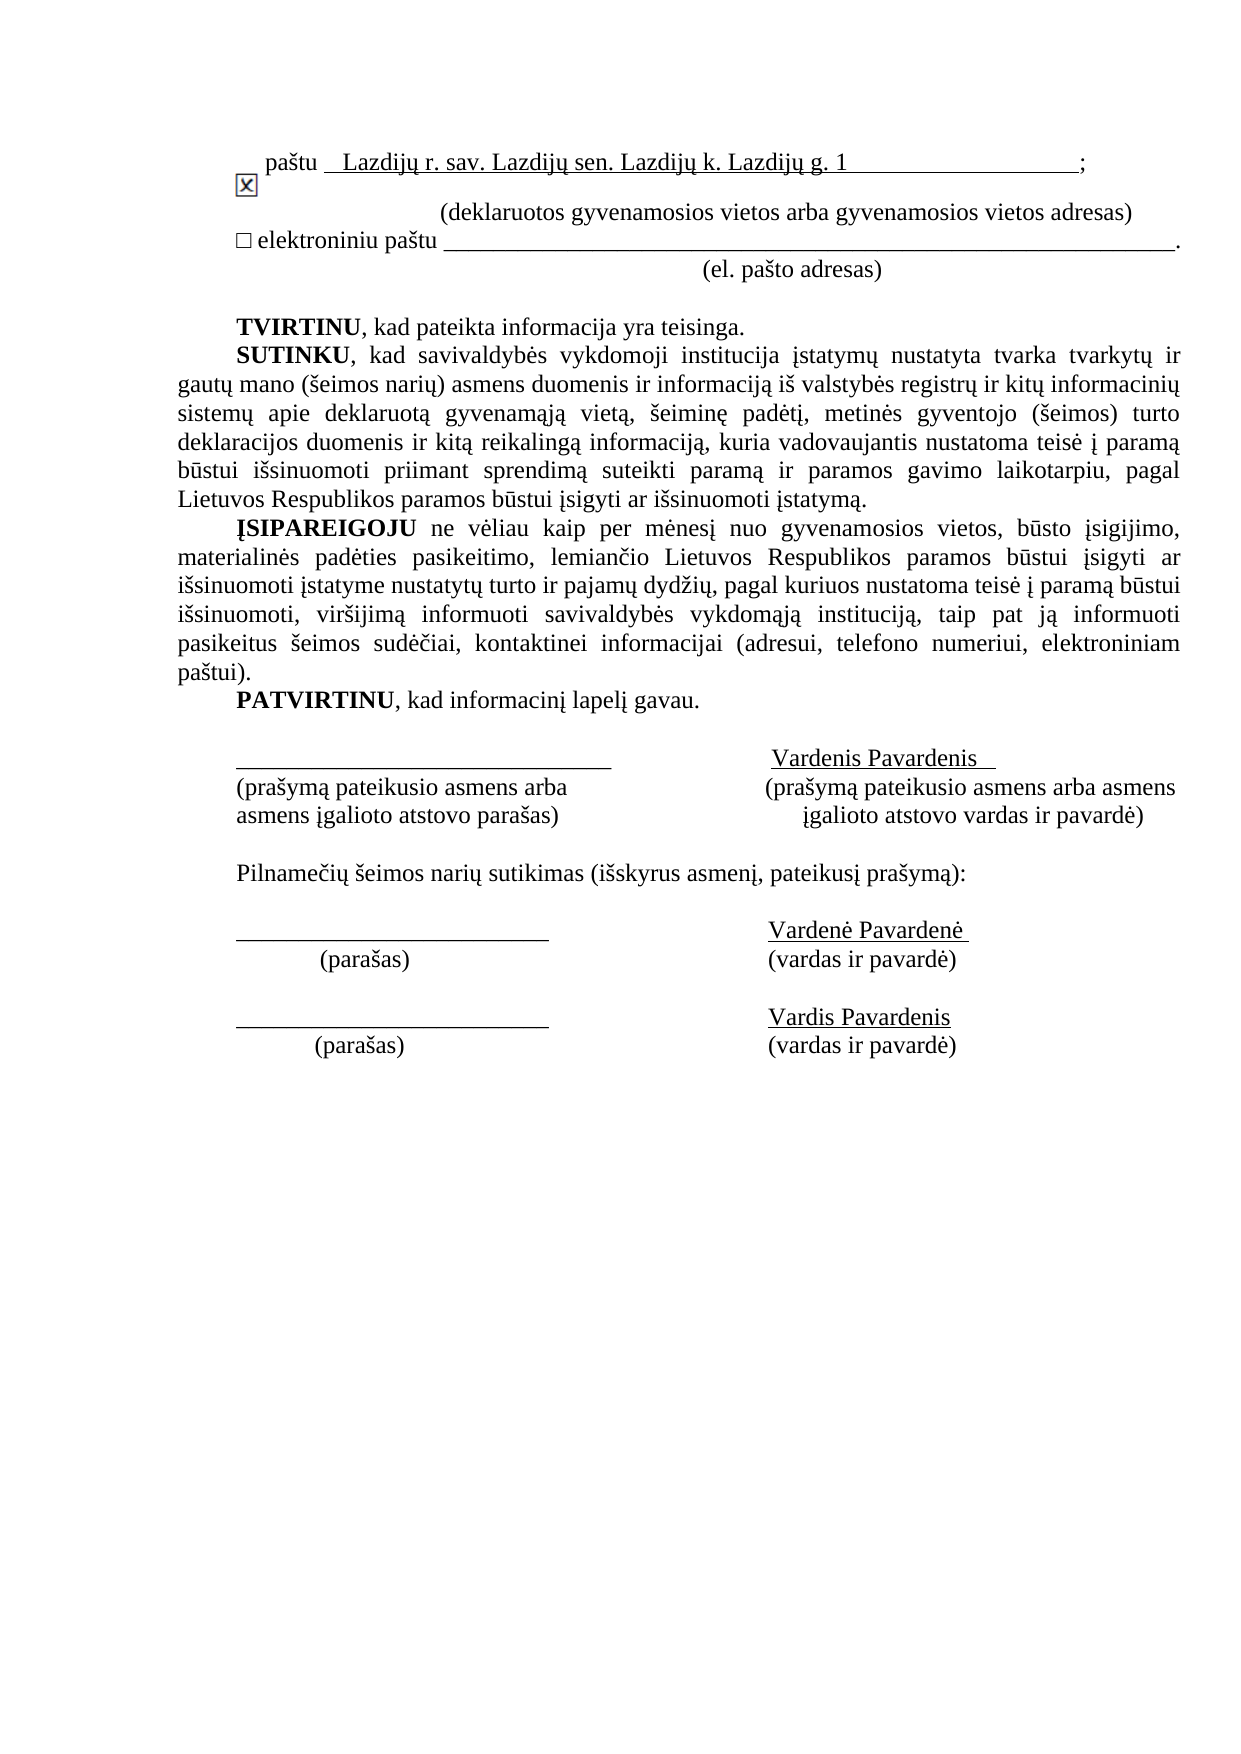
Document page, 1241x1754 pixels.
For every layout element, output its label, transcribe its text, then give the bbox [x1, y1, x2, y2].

text _________________________ Vardis Pavardenis [177, 1002, 1181, 1031]
text Pilnamečių šeimos narių sutikimas (išskyrus asmenį, pateikusį prašymą): [177, 858, 1181, 887]
text ĮSIPAREIGOJU ne vėliau kaip per mėnesį nuo gyvenamosios vietos, būsto įsigijimo, materialinės padėties pasikeitimo, lemiančio Lietuvos Respublikos paramos būstui įsigyti ar išsinuomoti įstatyme nustatytų turto ir pajamų dydžių, pagal kuriuos nustatoma teisė į paramą būstui išsinuomoti, viršijimą informuoti savivaldybės vykdomąją instituciją, taip pat ją informuoti pasikeitus šeimos sudėčiai, kontaktinei informacijai (adresui, telefono numeriui, elektroniniam paštui). [177, 513, 1181, 686]
text paštu Lazdijų r. sav. Lazdijų sen. Lazdijų k. Lazdijų g. 1 ; [215, 147, 1181, 197]
text □ elektroniniu paštu . [177, 226, 1181, 254]
text (parašas) (vardas ir pavardė) [177, 944, 1181, 973]
text (prašymą pateikusio asmens arba (prašymą pateikusio asmens arba asmens [177, 772, 1181, 801]
text _________________________ Vardenė Pavardenė [177, 916, 1181, 944]
text (parašas) (vardas ir pavardė) [177, 1031, 1181, 1059]
text TVIRTINU, kad pateikta informacija yra teisinga. [177, 312, 1181, 341]
text SUTINKU, kad savivaldybės vykdomoji institucija įstatymų nustatyta tvarka tvarkytų ir gautų mano (šeimos narių) asmens duomenis ir informaciją iš valstybės registrų ir kitų informacinių sistemų apie deklaruotą gyvenamąją vietą, šeiminę padėtį, metinės gyventojo (šeimos) turto deklaracijos duomenis ir kitą reikalingą informaciją, kuria vadovaujantis nustatoma teisė į paramą būstui išsinuomoti priimant sprendimą suteikti paramą ir paramos gavimo laikotarpiu, pagal Lietuvos Respublikos paramos būstui įsigyti ar išsinuomoti įstatymą. [177, 341, 1181, 513]
text (deklaruotos gyvenamosios vietos arba gyvenamosios vietos adresas) [177, 197, 1181, 226]
text ______________________________ Vardenis Pavardenis [177, 743, 1181, 772]
text PATVIRTINU, kad informacinį lapelį gavau. [177, 686, 1181, 714]
text (el. pašto adresas) [177, 254, 1181, 283]
text asmens įgalioto atstovo parašas) įgalioto atstovo vardas ir pavardė) [177, 801, 1181, 829]
